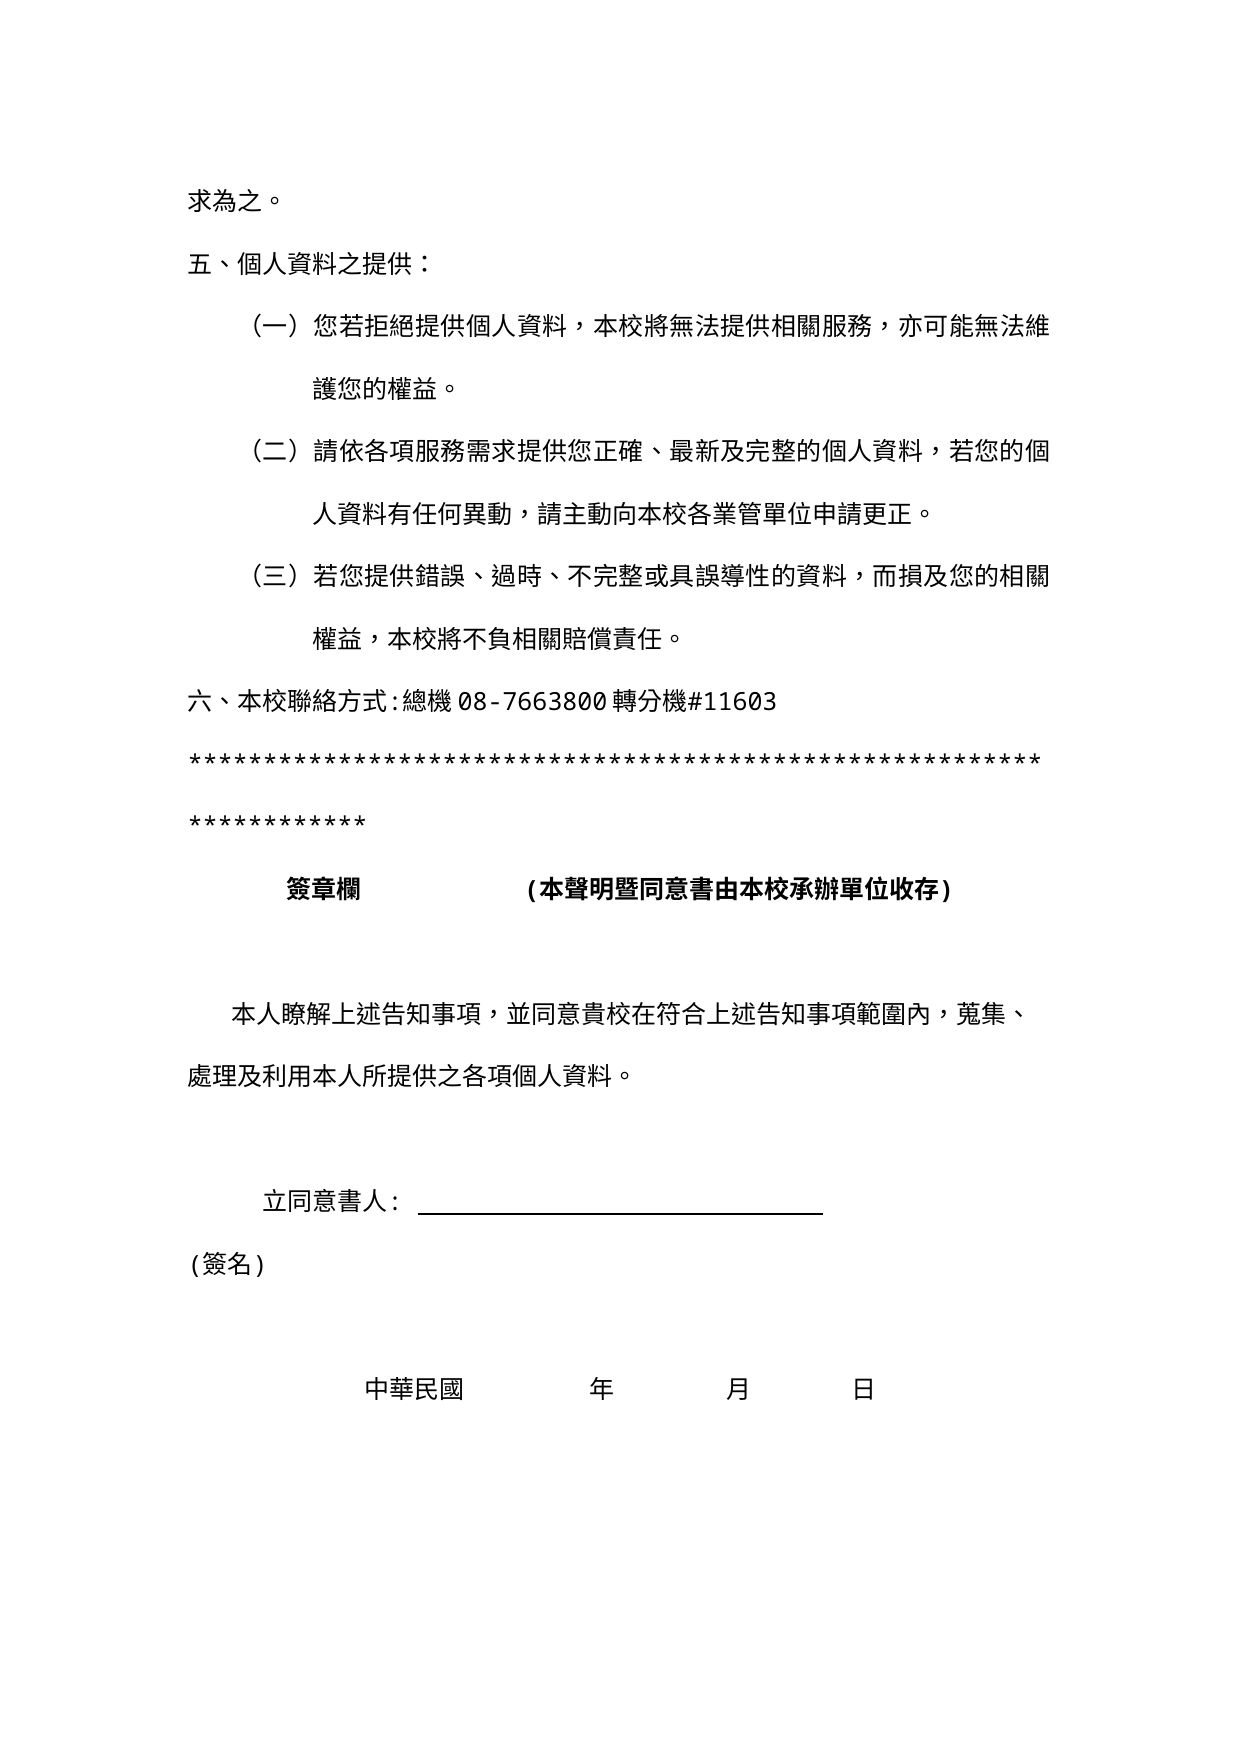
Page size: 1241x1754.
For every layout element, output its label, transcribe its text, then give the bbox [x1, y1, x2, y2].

text 中華民國 年 月 日 [187, 1346, 1053, 1408]
text （三）若您提供錯誤、過時、不完整或具誤導性的資料，而損及您的相關權益，本校將不負相關賠償責任。 [237, 533, 1053, 658]
text 五、個人資料之提供： [187, 221, 1053, 283]
text 立同意書人: (簽名) [187, 1158, 1041, 1283]
text 簽章欄 (本聲明暨同意書由本校承辦單位收存) [187, 846, 1053, 908]
text ********************************************************************* [187, 721, 1053, 846]
text 求為之。 [187, 158, 1053, 221]
text 本人瞭解上述告知事項，並同意貴校在符合上述告知事項範圍內，蒐集、處理及利用本人所提供之各項個人資料。 [187, 971, 1053, 1096]
text （一）您若拒絕提供個人資料，本校將無法提供相關服務，亦可能無法維護您的權益。 [237, 283, 1053, 408]
text （二）請依各項服務需求提供您正確、最新及完整的個人資料，若您的個人資料有任何異動，請主動向本校各業管單位申請更正。 [237, 408, 1053, 533]
text 六、本校聯絡方式:總機08-7663800轉分機#11603 [187, 658, 1053, 721]
